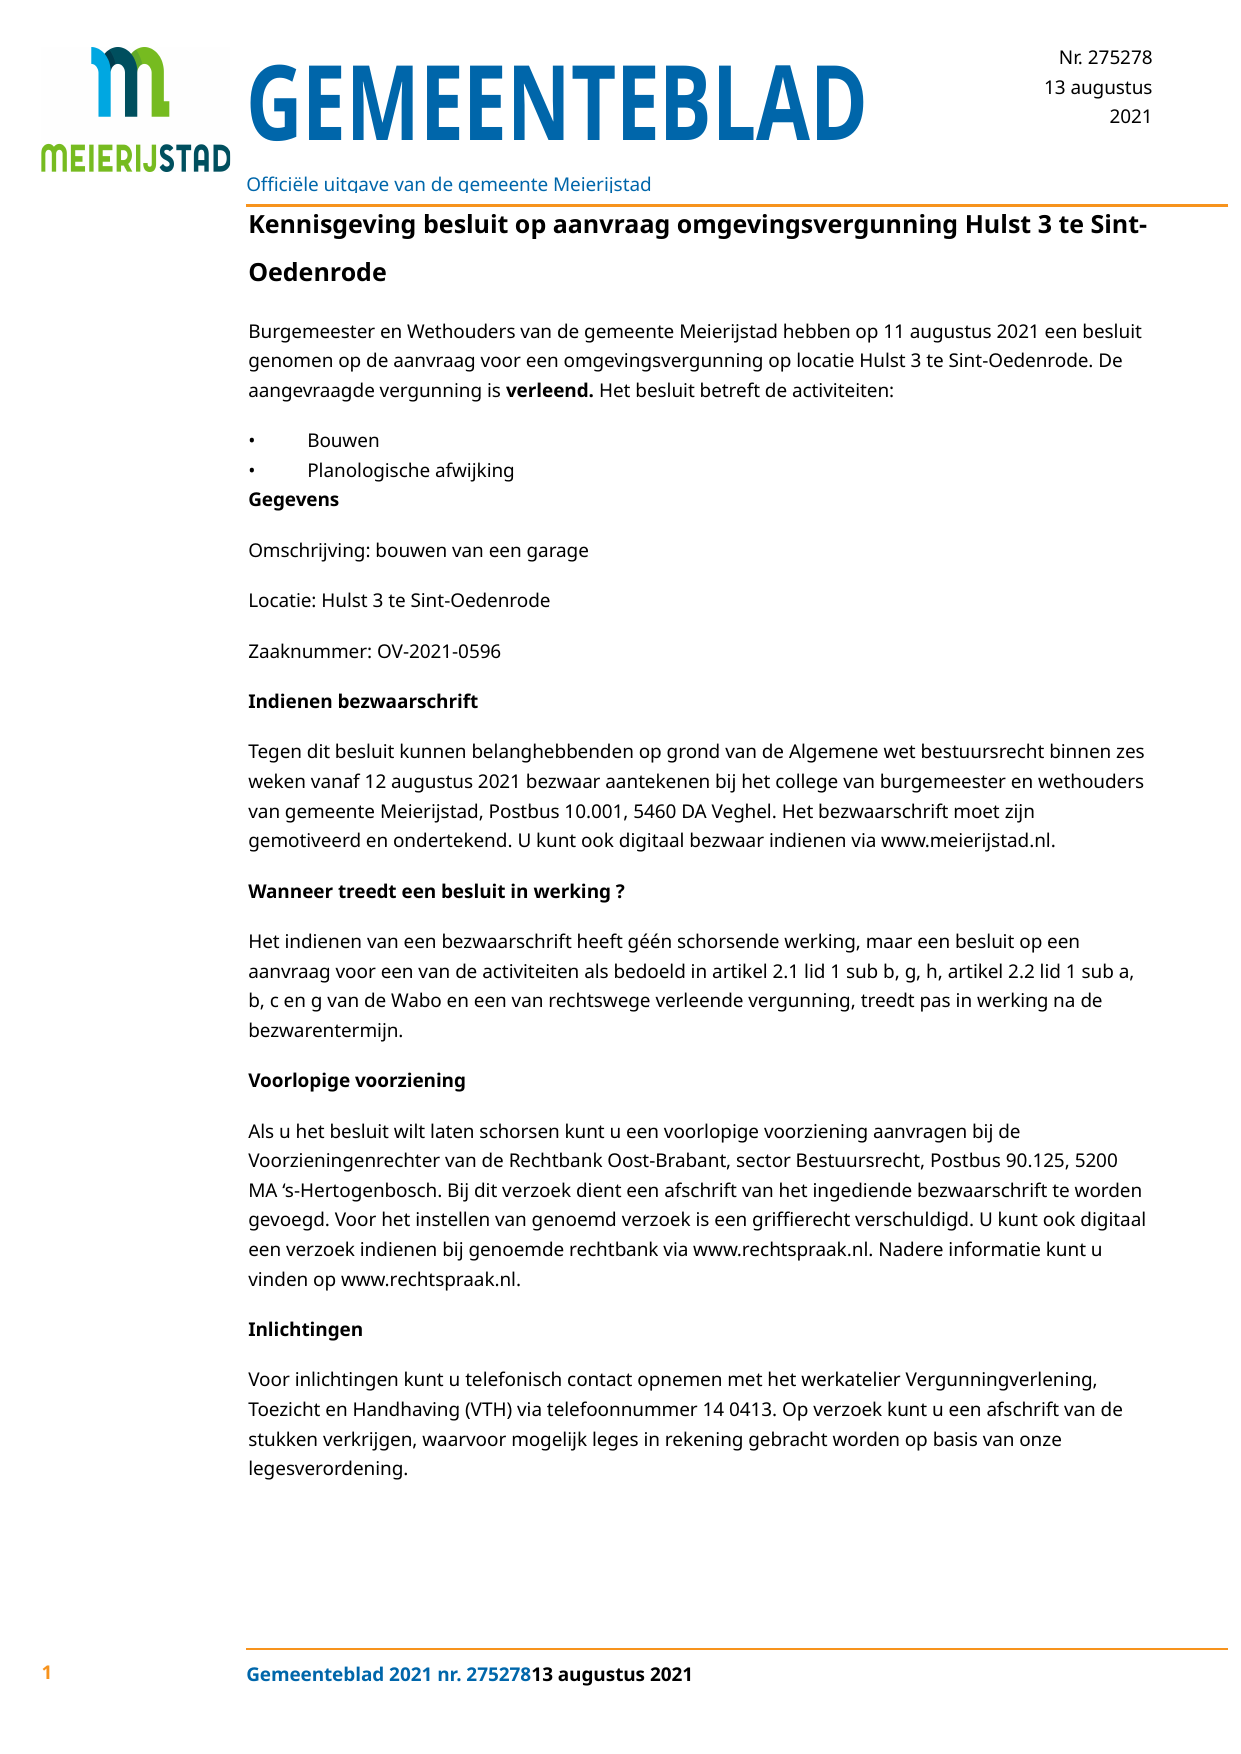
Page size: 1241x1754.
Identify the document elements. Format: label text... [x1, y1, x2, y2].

text Als u het besluit wilt laten schorsen kunt u een voorlopige voorziening aanvragen bij de Voorzieningenrechter van de Rechtbank Oost-Brabant, sector Bestuursrecht, Postbus 90.125, 5200 MA ‘s-Hertogenbosch. Bij dit verzoek dient een afschrift van het ingediende bezwaarschrift te worden gevoegd. Voor het instellen van genoemd verzoek is een griffierecht verschuldigd. U kunt ook digitaal een verzoek indienen bij genoemde rechtbank via www.rechtspraak.nl. Nadere informatie kunt u vinden op www.rechtspraak.nl. [248, 1118, 1152, 1292]
text Tegen dit besluit kunnen belanghebbenden op grond van de Algemene wet bestuursrecht binnen zes weken vanaf 12 augustus 2021 bezwaar aantekenen bij het college van burgemeester en wethouders van gemeente Meierijstad, Postbus 10.001, 5460 DA Veghel. Het bezwaarschrift moet zijn gemotiveerd en ondertekend. U kunt ook digitaal bezwaar indienen via www.meierijstad.nl. [248, 739, 1152, 853]
text Wanneer treedt een besluit in werking ? [248, 878, 1152, 904]
picture [41, 47, 231, 172]
text Burgemeester en Wethouders van de gemeente Meierijstad hebben op 11 augustus 2021 een besluit genomen op de aanvraag voor een omgevingsvergunning op locatie Hulst 3 te Sint-Oedenrode. De aangevraagde vergunning is verleend. Het besluit betreft de activiteiten: [248, 318, 1152, 403]
text Voor inlichtingen kunt u telefonisch contact opnemen met het werkatelier Vergunningverlening, Toezicht en Handhaving (VTH) via telefoonnummer 14 0413. Op verzoek kunt u een afschrift van de stukken verkrijgen, waarvoor mogelijk leges in rekening gebracht worden op basis van onze legesverordening. [248, 1367, 1152, 1481]
text Locatie: Hulst 3 te Sint-Oedenrode [248, 587, 1152, 613]
list Planologische afwijking [248, 457, 1152, 483]
text Indienen bezwaarschrift [248, 688, 1152, 714]
text Het indienen van een bezwaarschrift heeft géén schorsende werking, maar een besluit op een aanvraag voor een van de activiteiten als bedoeld in artikel 2.1 lid 1 sub b, g, h, artikel 2.2 lid 1 sub a, b, c en g van de Wabo en een van rechtswege verleende vergunning, treedt pas in werking na de bezwarentermijn. [248, 928, 1152, 1043]
text Omschrijving: bouwen van een garage [248, 537, 1152, 563]
text Zaaknummer: OV-2021-0596 [248, 638, 1152, 664]
text Kennisgeving besluit op aanvraag omgevingsvergunning Hulst 3 te Sint-Oedenrode [248, 207, 1152, 288]
text Gegevens [248, 487, 1152, 512]
text Inlichtingen [248, 1316, 1152, 1342]
text Voorlopige voorziening [248, 1067, 1152, 1093]
list Bouwen [248, 427, 1152, 453]
